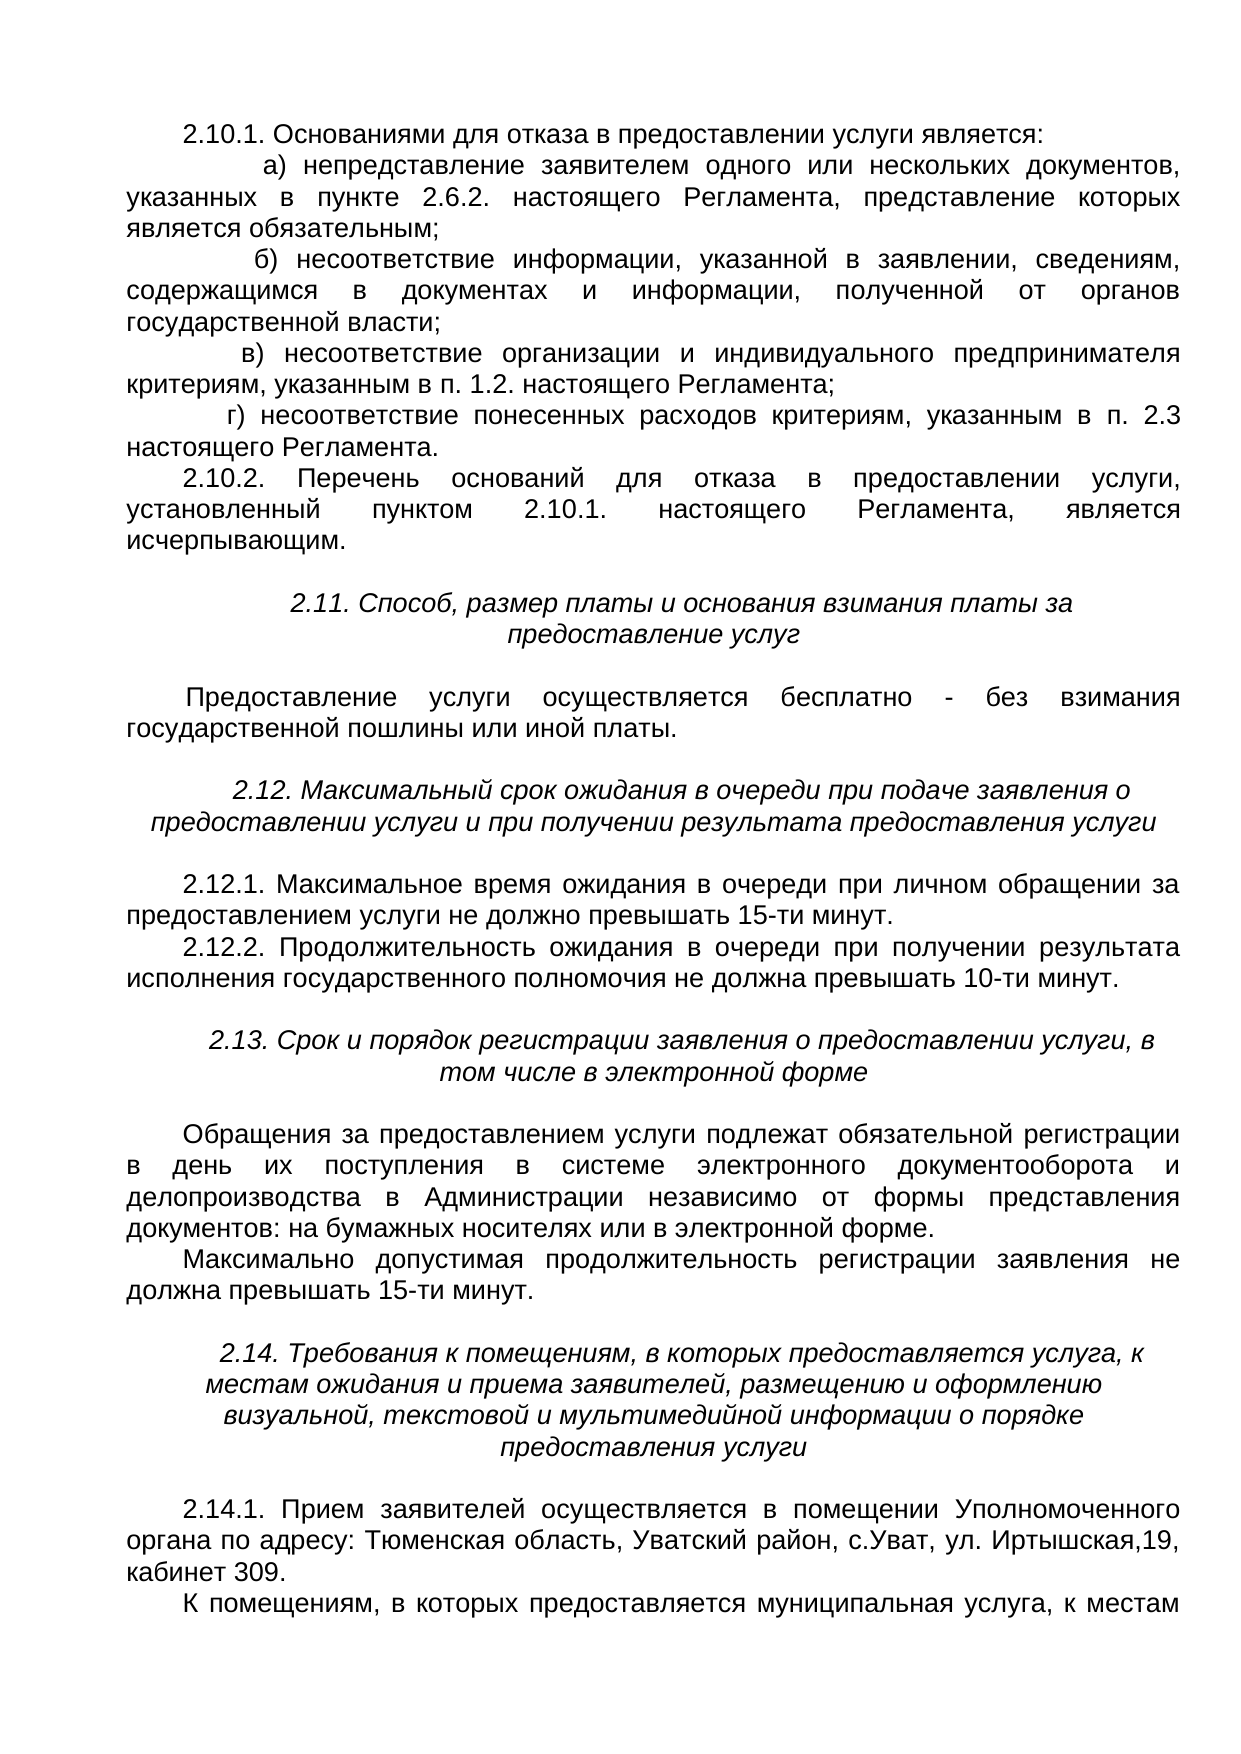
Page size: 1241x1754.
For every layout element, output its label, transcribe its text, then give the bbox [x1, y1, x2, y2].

text 2.13. Срок и порядок регистрации заявления о предоставлении услуги, в том числе в электронной форме [126, 1024, 1181, 1087]
text Обращения за предоставлением услуги подлежат обязательной регистрации в день их поступления в системе электронного документооборота и делопроизводства в Администрации независимо от формы представления документов: на бумажных носителях или в электронной форме. [126, 1118, 1181, 1243]
text в) несоответствие организации и индивидуального предпринимателя критериям, указанным в п. 1.2. настоящего Регламента; [126, 337, 1181, 399]
text 2.10.2. Перечень оснований для отказа в предоставлении услуги, установленный пунктом 2.10.1. настоящего Регламента, является исчерпывающим. [126, 462, 1181, 556]
text 2.14. Требования к помещениям, в которых предоставляется услуга, к местам ожидания и приема заявителей, размещению и оформлению визуальной, текстовой и мультимедийной информации о порядке предоставления услуги [126, 1337, 1181, 1462]
text К помещениям, в которых предоставляется муниципальная услуга, к местам [126, 1587, 1181, 1618]
text 2.14.1. Прием заявителей осуществляется в помещении Уполномоченного органа по адресу: Тюменская область, Уватский район, с.Уват, ул. Иртышская,19, кабинет 309. [126, 1493, 1181, 1587]
text г) несоответствие понесенных расходов критериям, указанным в п. 2.3 настоящего Регламента. [126, 399, 1181, 462]
text б) несоответствие информации, указанной в заявлении, сведениям, содержащимся в документах и информации, полученной от органов государственной власти; [126, 243, 1181, 337]
text Максимально допустимая продолжительность регистрации заявления не должна превышать 15-ти минут. [126, 1243, 1181, 1306]
text а) непредставление заявителем одного или нескольких документов, указанных в пункте 2.6.2. настоящего Регламента, представление которых является обязательным; [126, 149, 1181, 243]
text Предоставление услуги осуществляется бесплатно - без взимания государственной пошлины или иной платы. [126, 681, 1181, 743]
text 2.12. Максимальный срок ожидания в очереди при подаче заявления о предоставлении услуги и при получении результата предоставления услуги [126, 774, 1181, 837]
text 2.10.1. Основаниями для отказа в предоставлении услуги является: [126, 118, 1181, 149]
text 2.11. Способ, размер платы и основания взимания платы за предоставление услуг [126, 587, 1181, 649]
text 2.12.2. Продолжительность ожидания в очереди при получении результата исполнения государственного полномочия не должна превышать 10-ти минут. [126, 931, 1181, 993]
text 2.12.1. Максимальное время ожидания в очереди при личном обращении за предоставлением услуги не должно превышать 15-ти минут. [126, 868, 1181, 931]
